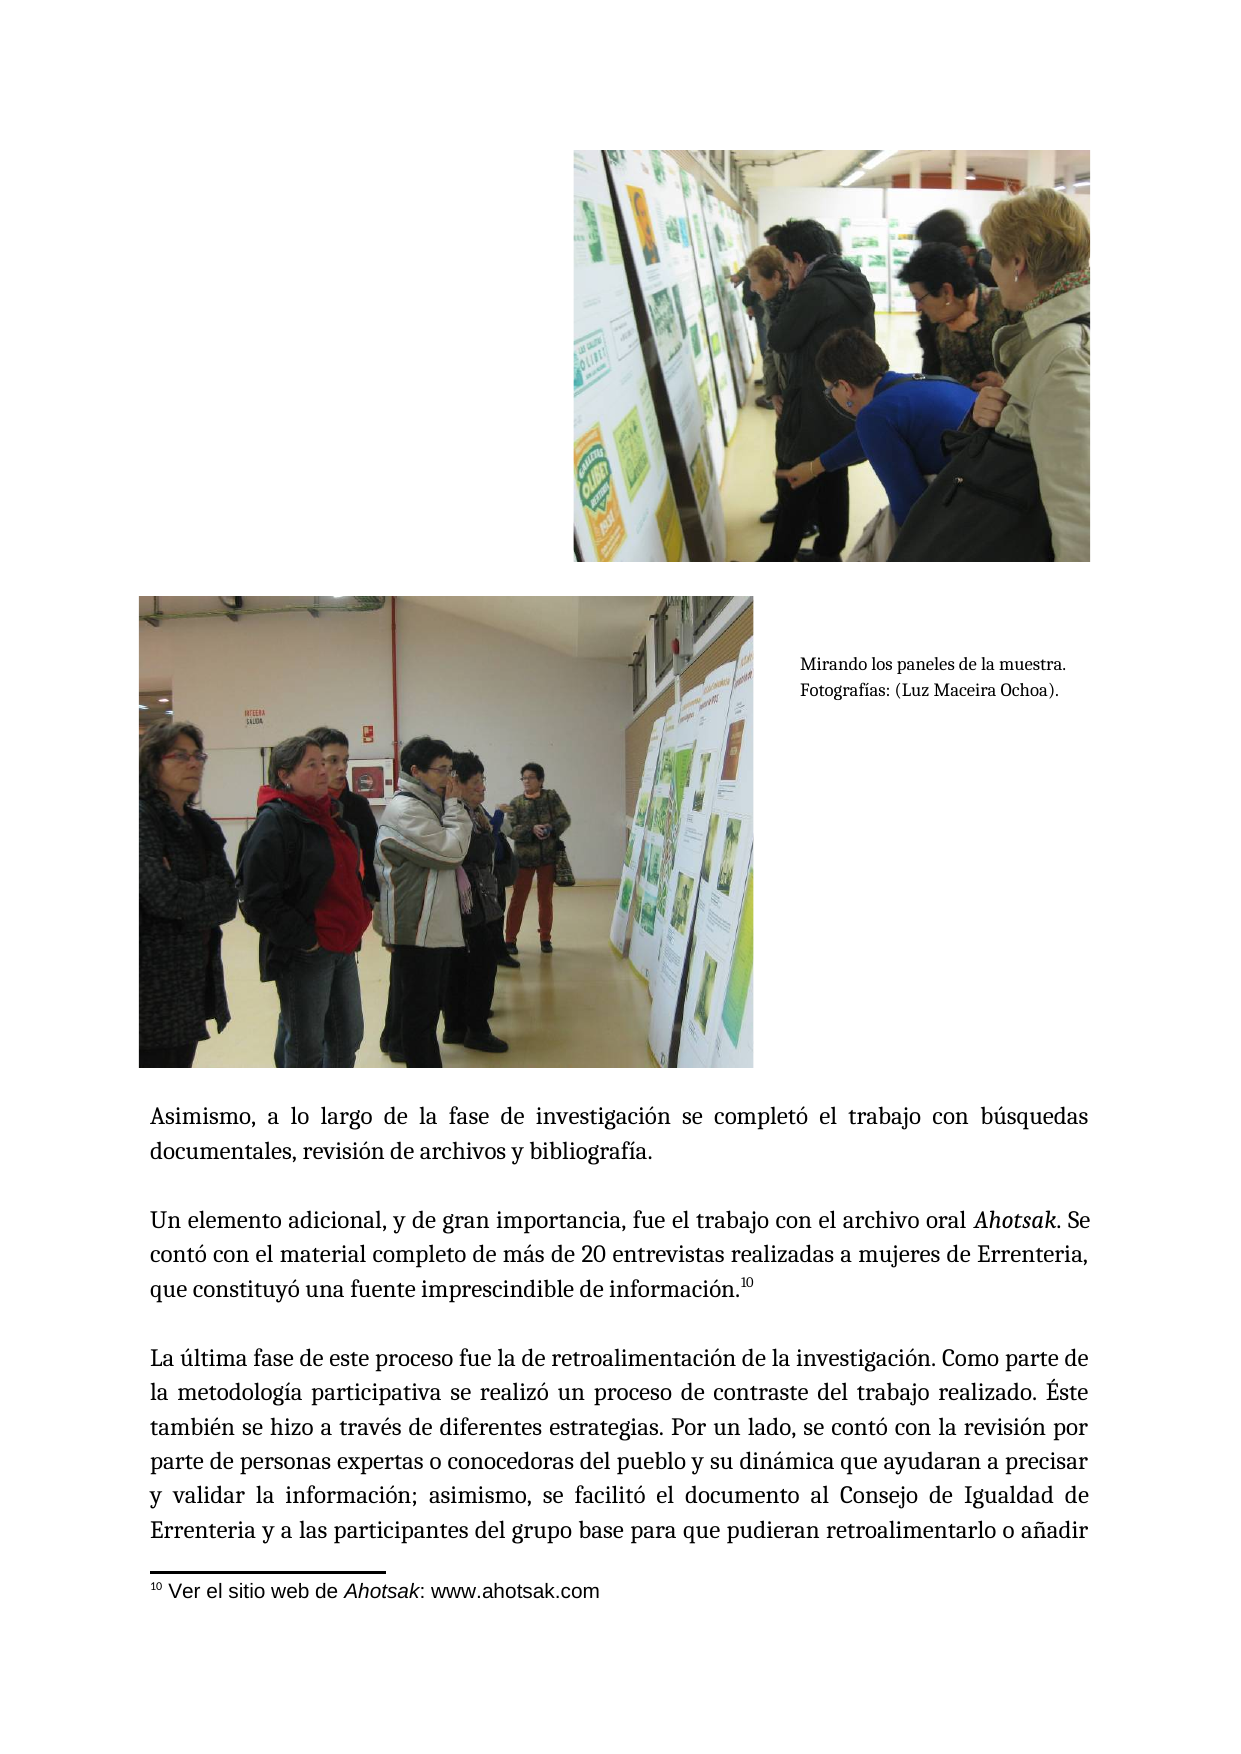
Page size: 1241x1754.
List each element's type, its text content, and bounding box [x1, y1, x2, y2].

text Asimismo, a lo largo de la fase de investigación se completó el trabajo con búsquedas documentales, revisión de archivos y bibliografía. [150, 1102, 1090, 1165]
table_header [139, 150, 504, 596]
table_cell Mirando los paneles de la muestra. Fotografías: (Luz Maceira Ochoa). [800, 596, 1094, 1068]
table_cell [754, 596, 800, 1068]
table_cell [1094, 596, 1102, 1068]
text La última fase de este proceso fue la de retroalimentación de la investigación. Como parte de la metodología participativa se realizó un proceso de contraste del trabajo realizado. Éste también se hizo a través de diferentes estrategias. Por un lado, se contó con la revisión por parte de personas expertas o conocedoras del pueblo y su dinámica que ayudaran a precisar y validar la información; asimismo, se facilitó el documento al Consejo de Igualdad de Errenteria y a las participantes del grupo base para que pudieran retroalimentarlo o añadir [150, 1343, 1090, 1544]
table_header [504, 150, 1102, 596]
picture [138, 596, 754, 1068]
picture [573, 150, 1091, 562]
text Un elemento adicional, y de gran importancia, fue el trabajo con el archivo oral Ahotsak. Se contó con el material completo de más de 20 entrevistas realizadas a mujeres de Errenteria, que constituyó una fuente imprescindible de información. [150, 1206, 1090, 1303]
text Ver el sitio web de Ahotsak: www.ahotsak.com [150, 1578, 1090, 1604]
